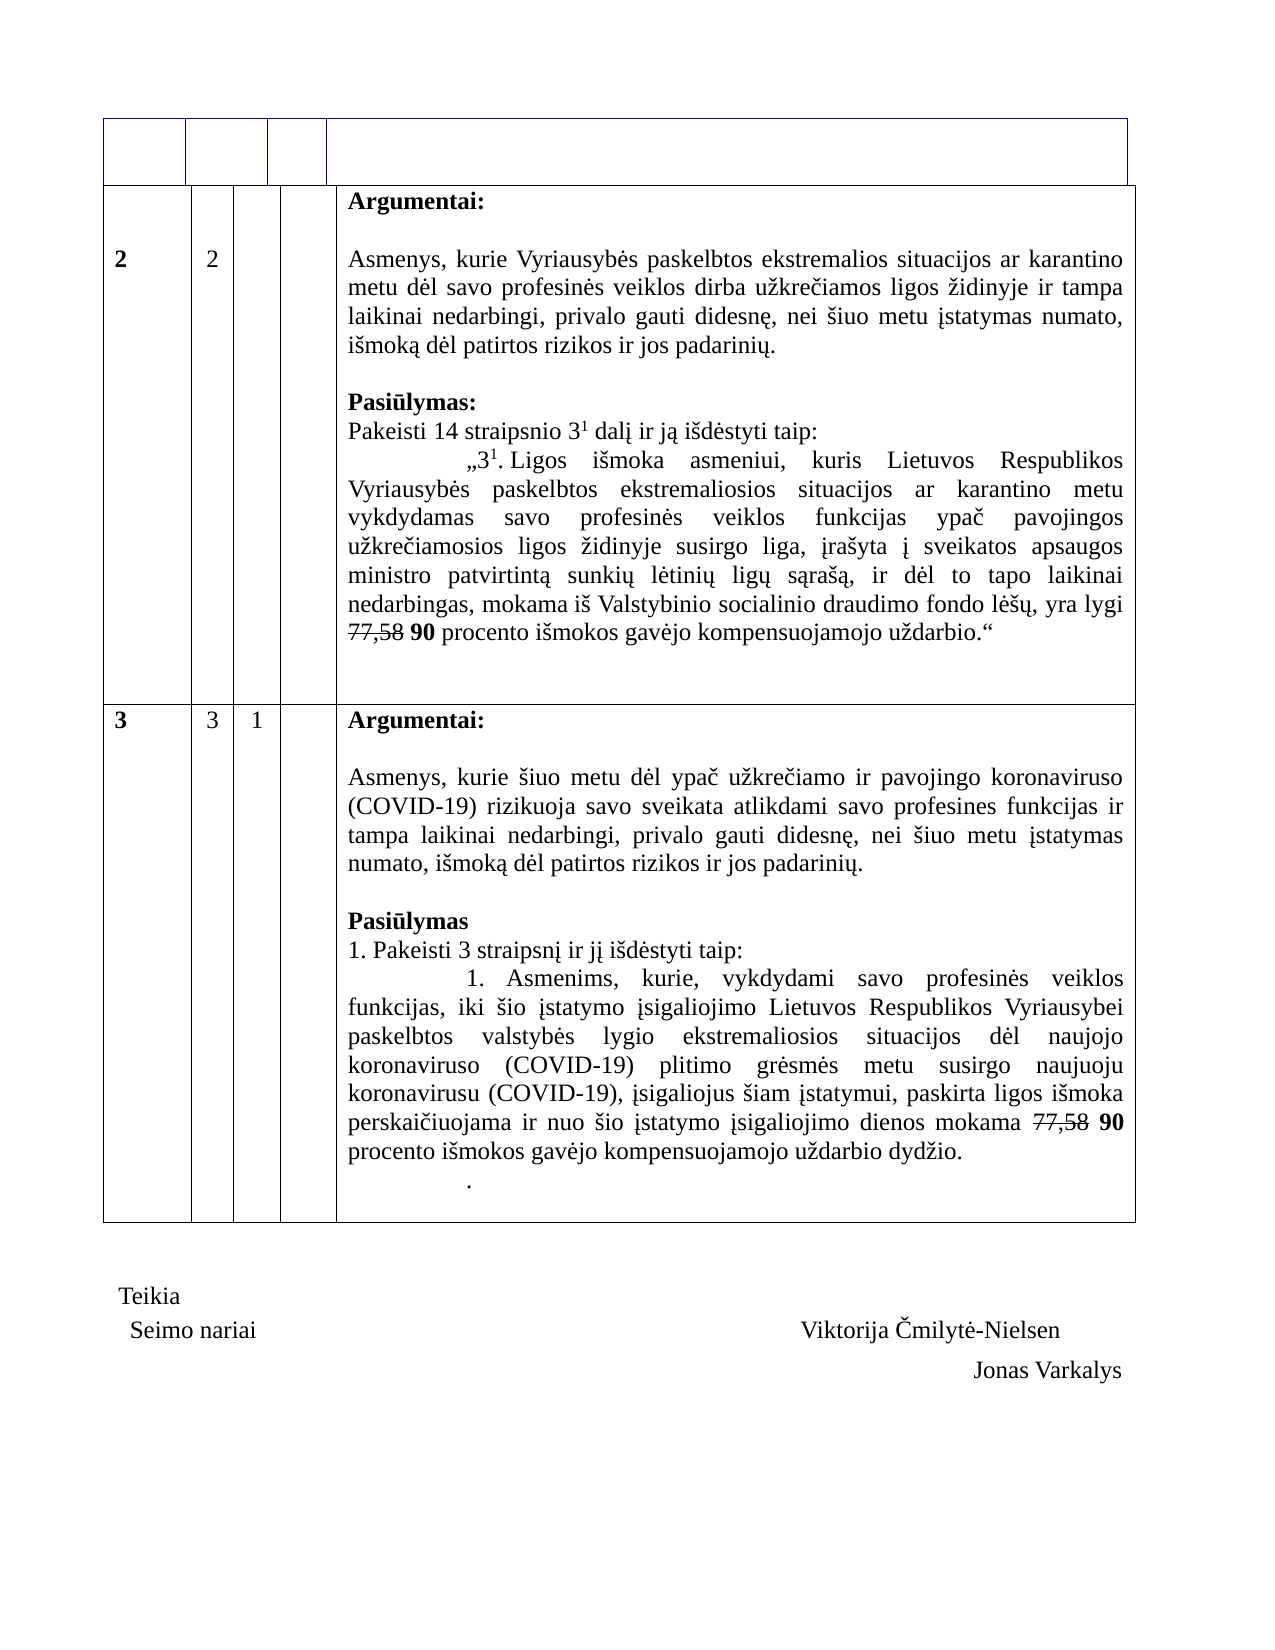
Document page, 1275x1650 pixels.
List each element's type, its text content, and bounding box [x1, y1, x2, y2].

table_cell [124, 1350, 306, 1390]
table_cell 3 [192, 705, 233, 1222]
table_cell 2 [104, 186, 191, 704]
table_cell [268, 119, 326, 185]
table_cell 2 [192, 186, 233, 704]
table_cell Argumentai: Asmenys, kurie šiuo metu dėl ypač užkrečiamo ir pavojingo koronaviruso (COVID-19) rizikuoja savo sveikata atlikdami savo profesines funkcijas ir tampa laikinai nedarbingi, privalo gauti didesnę, nei šiuo metu įstatymas numato, išmoką dėl patirtos rizikos ir jos padarinių. Pasiūlymas 1. Pakeisti 3 straipsnį ir jį išdėstyti taip: 1. Asmenims, kurie, vykdydami savo profesinės veiklos funkcijas, iki šio įstatymo įsigaliojimo Lietuvos Respublikos Vyriausybei paskelbtos valstybės lygio ekstremaliosios situacijos dėl naujojo koronaviruso (COVID-19) plitimo grėsmės metu susirgo naujuoju koronavirusu (COVID-19), įsigaliojus šiam įstatymui, paskirta ligos išmoka perskaičiuojama ir nuo šio įstatymo įsigaliojimo dienos mokama 77,58 90 procento išmokos gavėjo kompensuojamojo uždarbio dydžio. . [337, 705, 1135, 1222]
table_cell [281, 705, 336, 1222]
table_cell [104, 119, 185, 185]
table_cell 1 [234, 705, 280, 1222]
text Teikia [118, 1281, 1157, 1309]
table_cell [281, 186, 336, 704]
table_cell [306, 1350, 733, 1390]
table_cell 3 [104, 705, 191, 1222]
table_cell Jonas Varkalys [733, 1350, 1128, 1390]
table_cell Argumentai: Asmenys, kurie Vyriausybės paskelbtos ekstremalios situacijos ar karantino metu dėl savo profesinės veiklos dirba užkrečiamos ligos židinyje ir tampa laikinai nedarbingi, privalo gauti didesnę, nei šiuo metu įstatymas numato, išmoką dėl patirtos rizikos ir jos padarinių. Pasiūlymas: Pakeisti 14 straipsnio 31 dalį ir ją išdėstyti taip: „31. Ligos išmoka asmeniui, kuris Lietuvos Respublikos Vyriausybės paskelbtos ekstremaliosios situacijos ar karantino metu vykdydamas savo profesinės veiklos funkcijas ypač pavojingos užkrečiamosios ligos židinyje susirgo liga, įrašyta į sveikatos apsaugos ministro patvirtintą sunkių lėtinių ligų sąrašą, ir dėl to tapo laikinai nedarbingas, mokama iš Valstybinio socialinio draudimo fondo lėšų, yra lygi 77,58 90 procento išmokos gavėjo kompensuojamojo uždarbio.“ [337, 186, 1135, 704]
table_cell [1128, 118, 1135, 185]
table_cell [234, 186, 280, 704]
table_header Seimo nariai [124, 1310, 306, 1350]
table_header Viktorija Čmilytė-Nielsen [733, 1310, 1128, 1350]
table_cell [327, 119, 1127, 185]
table_header [306, 1310, 733, 1350]
table_cell [186, 119, 267, 185]
